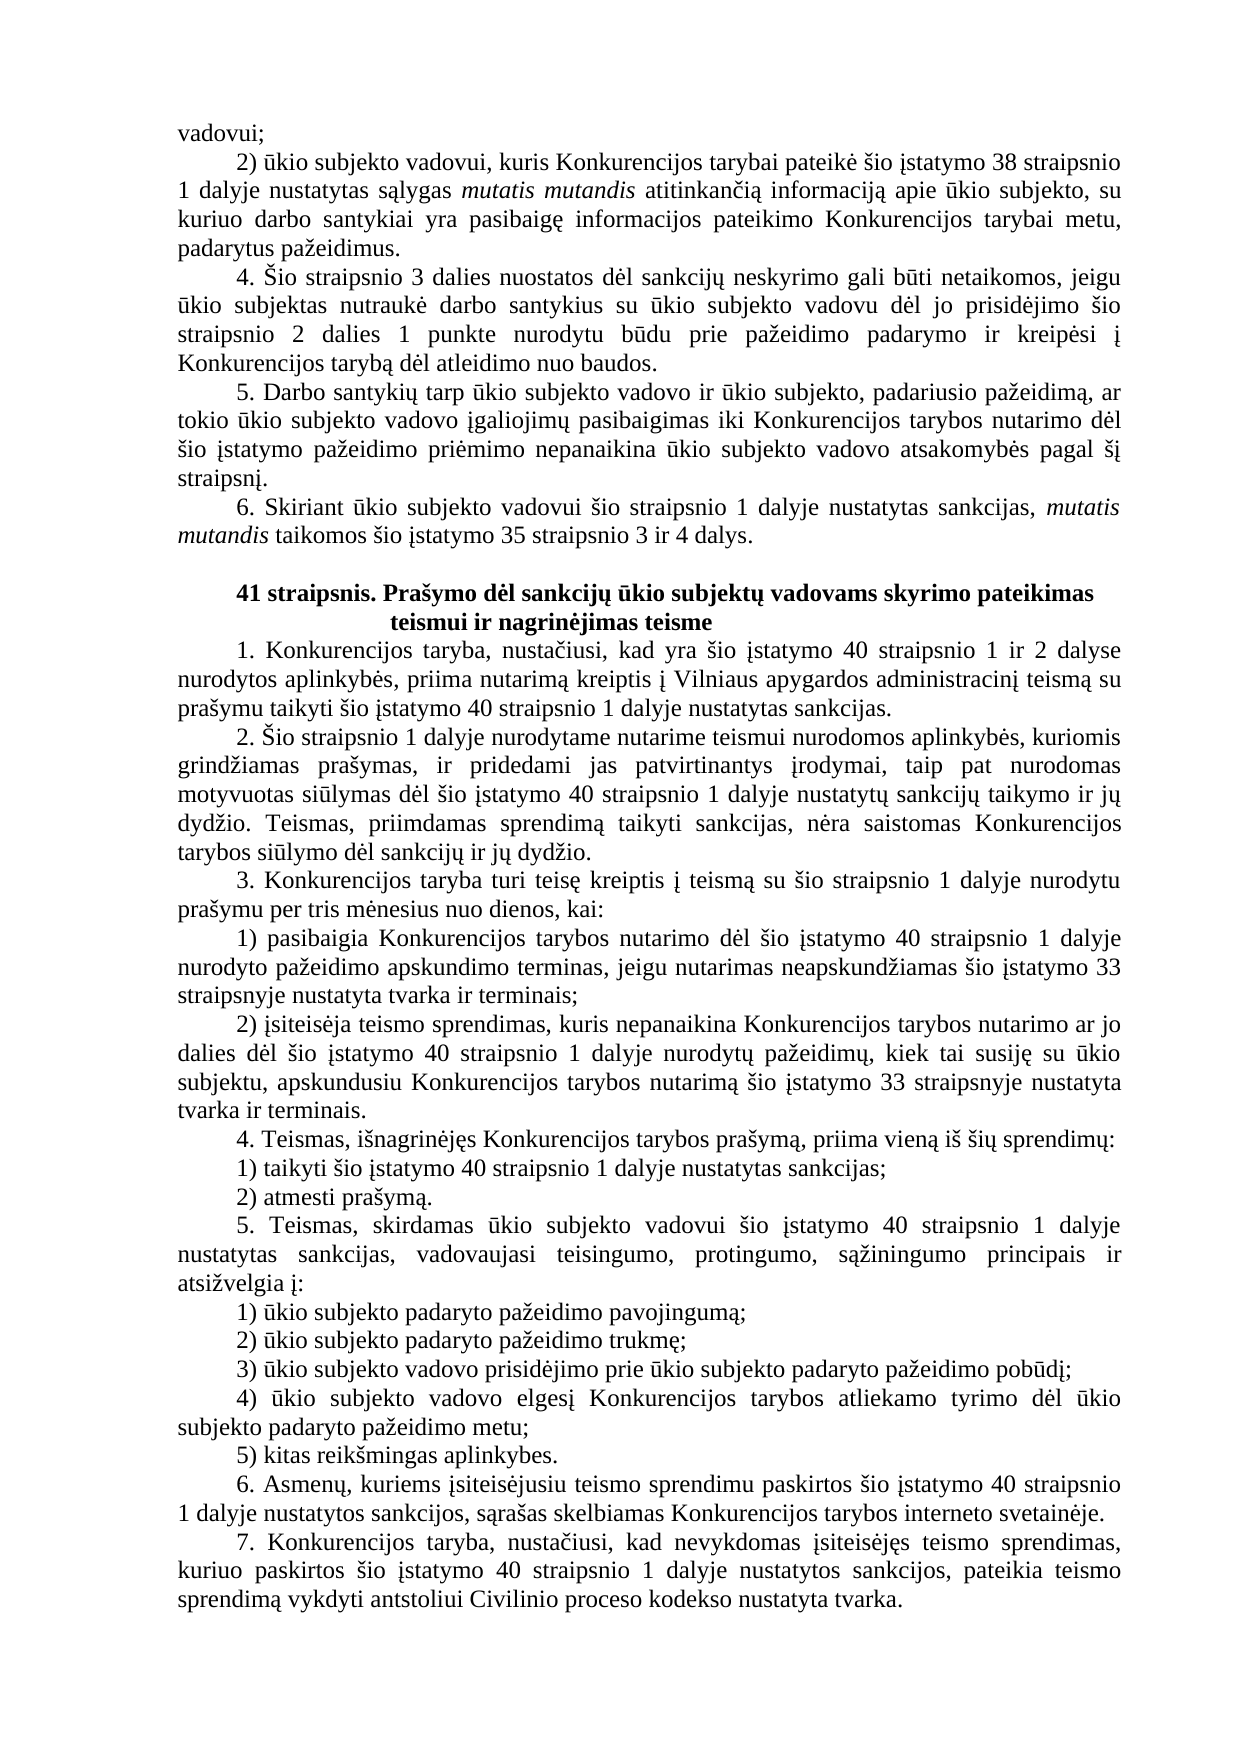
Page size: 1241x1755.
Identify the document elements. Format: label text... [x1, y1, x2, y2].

text 1) taikyti šio įstatymo 40 straipsnio 1 dalyje nustatytas sankcijas; [177, 1153, 1122, 1182]
text 5. Teismas, skirdamas ūkio subjekto vadovui šio įstatymo 40 straipsnio 1 dalyje nustatytas sankcijas, vadovaujasi teisingumo, protingumo, sąžiningumo principais ir atsižvelgia į: [177, 1211, 1122, 1297]
text 2) įsiteisėja teismo sprendimas, kuris nepanaikina Konkurencijos tarybos nutarimo ar jo dalies dėl šio įstatymo 40 straipsnio 1 dalyje nurodytų pažeidimų, kiek tai susiję su ūkio subjektu, apskundusiu Konkurencijos tarybos nutarimą šio įstatymo 33 straipsnyje nustatyta tvarka ir terminais. [177, 1009, 1122, 1124]
text 4) ūkio subjekto vadovo elgesį Konkurencijos tarybos atliekamo tyrimo dėl ūkio subjekto padaryto pažeidimo metu; [177, 1383, 1122, 1441]
text 1) pasibaigia Konkurencijos tarybos nutarimo dėl šio įstatymo 40 straipsnio 1 dalyje nurodyto pažeidimo apskundimo terminas, jeigu nutarimas neapskundžiamas šio įstatymo 33 straipsnyje nustatyta tvarka ir terminais; [177, 923, 1122, 1009]
text 5) kitas reikšmingas aplinkybes. [177, 1441, 1122, 1469]
text 1. Konkurencijos taryba, nustačiusi, kad yra šio įstatymo 40 straipsnio 1 ir 2 dalyse nurodytos aplinkybės, priima nutarimą kreiptis į Vilniaus apygardos administracinį teismą su prašymu taikyti šio įstatymo 40 straipsnio 1 dalyje nustatytas sankcijas. [177, 636, 1122, 722]
text vadovui; [177, 118, 1122, 147]
text 41 straipsnis. Prašymo dėl sankcijų ūkio subjektų vadovams skyrimo pateikimas teismui ir nagrinėjimas teisme [236, 578, 1122, 636]
text 6. Asmenų, kuriems įsiteisėjusiu teismo sprendimu paskirtos šio įstatymo 40 straipsnio 1 dalyje nustatytos sankcijos, sąrašas skelbiamas Konkurencijos tarybos interneto svetainėje. [177, 1469, 1122, 1527]
text 3. Konkurencijos taryba turi teisę kreiptis į teismą su šio straipsnio 1 dalyje nurodytu prašymu per tris mėnesius nuo dienos, kai: [177, 866, 1122, 923]
text 4. Teismas, išnagrinėjęs Konkurencijos tarybos prašymą, priima vieną iš šių sprendimų: [177, 1124, 1122, 1153]
text 6. Skiriant ūkio subjekto vadovui šio straipsnio 1 dalyje nustatytas sankcijas, mutatis mutandis taikomos šio įstatymo 35 straipsnio 3 ir 4 dalys. [177, 492, 1122, 549]
text 1) ūkio subjekto padaryto pažeidimo pavojingumą; [177, 1297, 1122, 1326]
text 2) ūkio subjekto padaryto pažeidimo trukmę; [177, 1326, 1122, 1354]
text 3) ūkio subjekto vadovo prisidėjimo prie ūkio subjekto padaryto pažeidimo pobūdį; [177, 1354, 1122, 1383]
text 7. Konkurencijos taryba, nustačiusi, kad nevykdomas įsiteisėjęs teismo sprendimas, kuriuo paskirtos šio įstatymo 40 straipsnio 1 dalyje nustatytos sankcijos, pateikia teismo sprendimą vykdyti antstoliui Civilinio proceso kodekso nustatyta tvarka. [177, 1527, 1122, 1613]
text 2) ūkio subjekto vadovui, kuris Konkurencijos tarybai pateikė šio įstatymo 38 straipsnio 1 dalyje nustatytas sąlygas mutatis mutandis atitinkančią informaciją apie ūkio subjekto, su kuriuo darbo santykiai yra pasibaigę informacijos pateikimo Konkurencijos tarybai metu, padarytus pažeidimus. [177, 147, 1122, 262]
text 2. Šio straipsnio 1 dalyje nurodytame nutarime teismui nurodomos aplinkybės, kuriomis grindžiamas prašymas, ir pridedami jas patvirtinantys įrodymai, taip pat nurodomas motyvuotas siūlymas dėl šio įstatymo 40 straipsnio 1 dalyje nustatytų sankcijų taikymo ir jų dydžio. Teismas, priimdamas sprendimą taikyti sankcijas, nėra saistomas Konkurencijos tarybos siūlymo dėl sankcijų ir jų dydžio. [177, 722, 1122, 866]
text 2) atmesti prašymą. [177, 1182, 1122, 1211]
text 5. Darbo santykių tarp ūkio subjekto vadovo ir ūkio subjekto, padariusio pažeidimą, ar tokio ūkio subjekto vadovo įgaliojimų pasibaigimas iki Konkurencijos tarybos nutarimo dėl šio įstatymo pažeidimo priėmimo nepanaikina ūkio subjekto vadovo atsakomybės pagal šį straipsnį. [177, 377, 1122, 492]
text 4. Šio straipsnio 3 dalies nuostatos dėl sankcijų neskyrimo gali būti netaikomos, jeigu ūkio subjektas nutraukė darbo santykius su ūkio subjekto vadovu dėl jo prisidėjimo šio straipsnio 2 dalies 1 punkte nurodytu būdu prie pažeidimo padarymo ir kreipėsi į Konkurencijos tarybą dėl atleidimo nuo baudos. [177, 262, 1122, 377]
